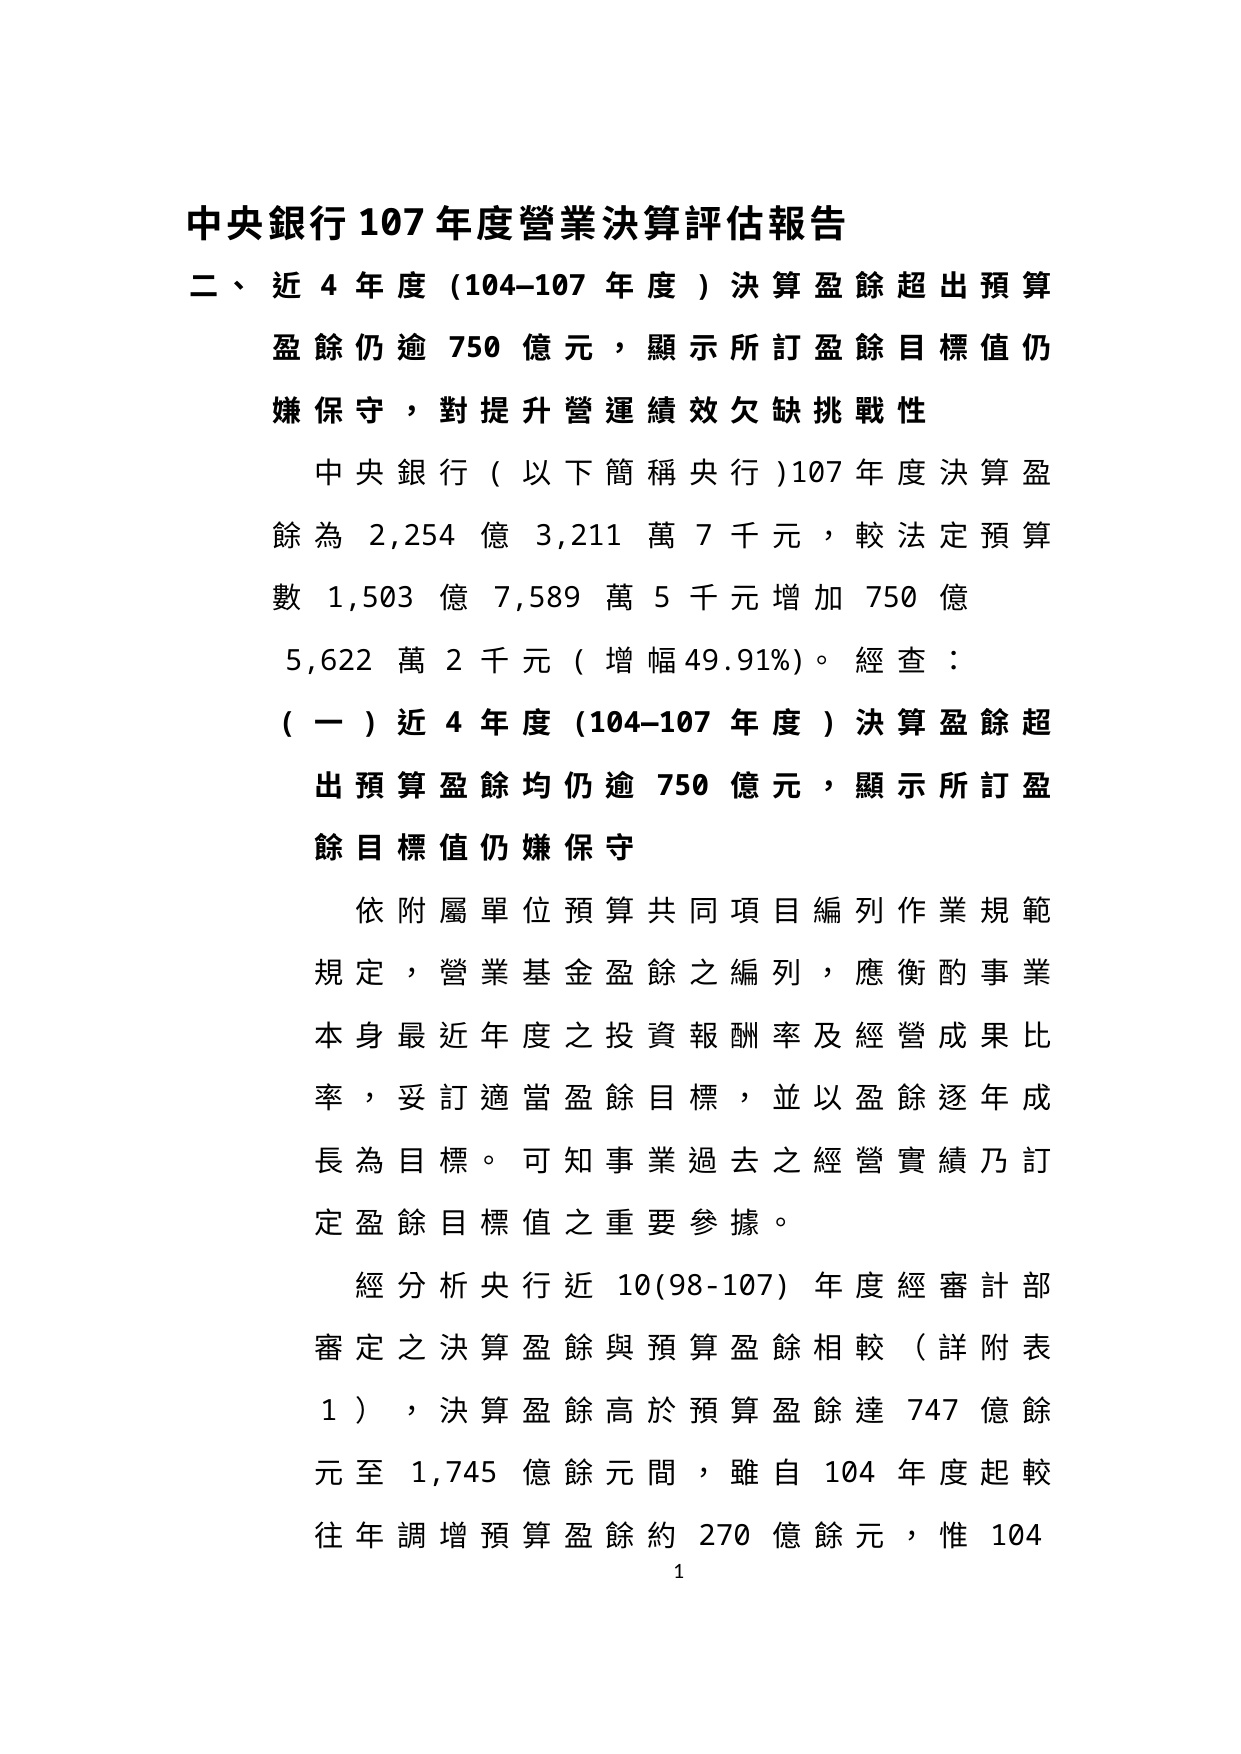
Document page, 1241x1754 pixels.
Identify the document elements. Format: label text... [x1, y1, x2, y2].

text 二、近4年度(104—107年度)決算盈餘超出預算盈餘仍逾750億元，顯示所訂盈餘目標值仍嫌保守，對提升營運績效欠缺挑戰性 [183, 242, 1058, 429]
text (一)近4年度(104—107年度)決算盈餘超出預算盈餘均仍逾750億元，顯示所訂盈餘目標值仍嫌保守 [242, 679, 1058, 867]
text 中央銀行(以下簡稱央行)107年度決算盈餘為2,254億3,211萬7千元，較法定預算數1,503億7,589萬5千元增加750億5,622萬2千元(增幅49.91%)。經查： [242, 429, 1058, 679]
text 中央銀行107年度營業決算評估報告 [183, 179, 1058, 242]
text 依附屬單位預算共同項目編列作業規範規定，營業基金盈餘之編列，應衡酌事業本身最近年度之投資報酬率及經營成果比率，妥訂適當盈餘目標，並以盈餘逐年成長為目標。可知事業過去之經營實績乃訂定盈餘目標值之重要參據。 [271, 867, 1058, 1242]
text 經分析央行近10(98-107)年度經審計部審定之決算盈餘與預算盈餘相較（詳附表1），決算盈餘高於預算盈餘達747億餘元至1,745億餘元間，雖自104年度起較往年調增預算盈餘約270億餘元，惟104 [271, 1242, 1058, 1554]
